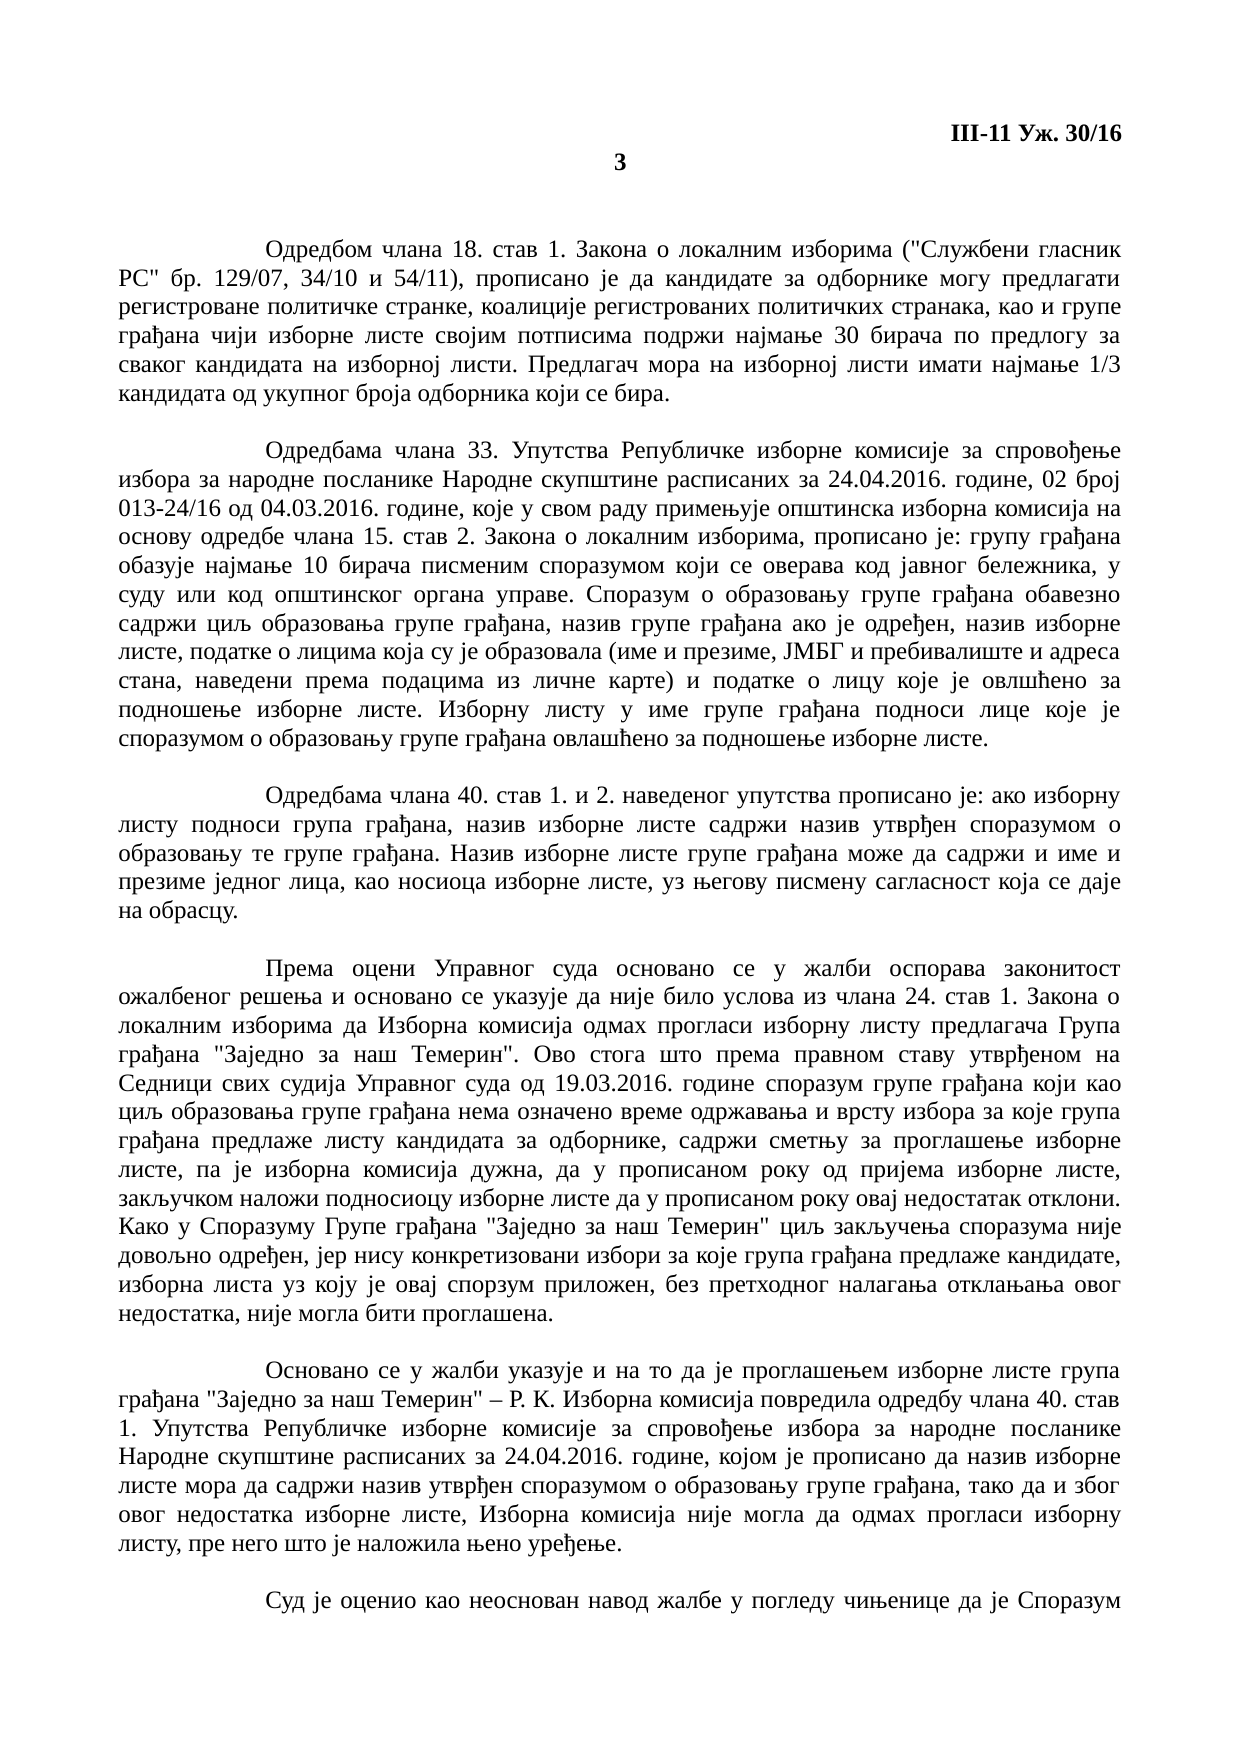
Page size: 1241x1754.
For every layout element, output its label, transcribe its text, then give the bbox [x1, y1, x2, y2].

text Суд је оценио као неоснован навод жалбе у погледу чињенице да је Споразум [118, 1585, 1122, 1614]
text Одредбом члана 18. став 1. Закона о локалним изборима ("Службени гласник РС" бр. 129/07, 34/10 и 54/11), прописано је да кандидате за одборнике могу предлагати регистроване политичке странке, коалиције регистрованих политичких странака, као и групе грађана чији изборне листе својим потписима подржи најмање 30 бирача по предлогу за сваког кандидата на изборној листи. Предлагач мора на изборној листи имати најмање 1/3 кандидата од укупног броја одборника који се бира. [118, 234, 1122, 406]
text Основано се у жалби указује и на то да је проглашењем изборне листе група грађана "Заједно за наш Темерин" – Р. К. Изборна комисија повредила одредбу члана 40. став 1. Упутства Републичке изборне комисије за спровођење избора за народне посланике Народне скупштине расписаних за 24.04.2016. године, којом је прописано да назив изборне листе мора да садржи назив утврђен споразумом о образовању групе грађана, тако да и због овог недостатка изборне листе, Изборна комисија није могла да одмах прогласи изборну листу, пре него што је наложила њено уређење. [118, 1355, 1122, 1556]
text Одредбама члана 33. Упутства Републичке изборне комисије за спровођење избора за народне посланике Народне скупштине расписаних за 24.04.2016. године, 02 број 013-24/16 од 04.03.2016. године, које у свом раду примењује општинска изборна комисија на основу одредбе члана 15. став 2. Закона о локалним изборима, прописано је: групу грађана обазује најмање 10 бирача писменим споразумом који се оверава код јавног бележника, у суду или код општинског органа управе. Споразум о образовању групе грађана обавезно садржи циљ образовања групе грађана, назив групе грађана ако је одређен, назив изборне листе, податке о лицима која су је образовала (име и презиме, ЈМБГ и пребивалиште и адреса стана, наведени према подацима из личне карте) и податке о лицу које је овлшћено за подношење изборне листе. Изборну листу у име групе грађана подноси лице које је споразумом о образовању групе грађана овлашћено за подношење изборне листе. [118, 435, 1122, 751]
text Према оцени Управног суда основано се у жалби оспорава законитост ожалбеног решења и основано се указује да није било услова из члана 24. став 1. Закона о локалним изборима да Изборна комисија одмах прогласи изборну листу предлагача Група грађана "Заједно за наш Темерин". Ово стога што према правном ставу утврђеном на Седници свих судија Управног суда од 19.03.2016. године споразум групе грађана који као циљ образовања групе грађана нема означено време одржавања и врсту избора за које група грађана предлаже листу кандидата за одборнике, садржи сметњу за проглашење изборне листе, па је изборна комисија дужна, да у прописаном року од пријема изборне листе, закључком наложи подносиоцу изборне листе да у прописаном року овај недостатак отклони. Како у Споразуму Групе грађана "Заједно за наш Темерин" циљ закључења споразума није довољно одређен, јер нису конкретизовани избори за које група грађана предлаже кандидате, изборна листа уз коју је овај спорзум приложен, без претходног налагања отклањања овог недостатка, није могла бити проглашена. [118, 953, 1122, 1326]
text Одредбама члана 40. став 1. и 2. наведеног упутства прописано је: ако изборну листу подноси група грађана, назив изборне листе садржи назив утврђен споразумом о образовању те групе грађана. Назив изборне листе групе грађана може да садржи и име и презиме једног лица, као носиоца изборне листе, уз његову писмену сагласност која се даје на обрасцу. [118, 780, 1122, 924]
